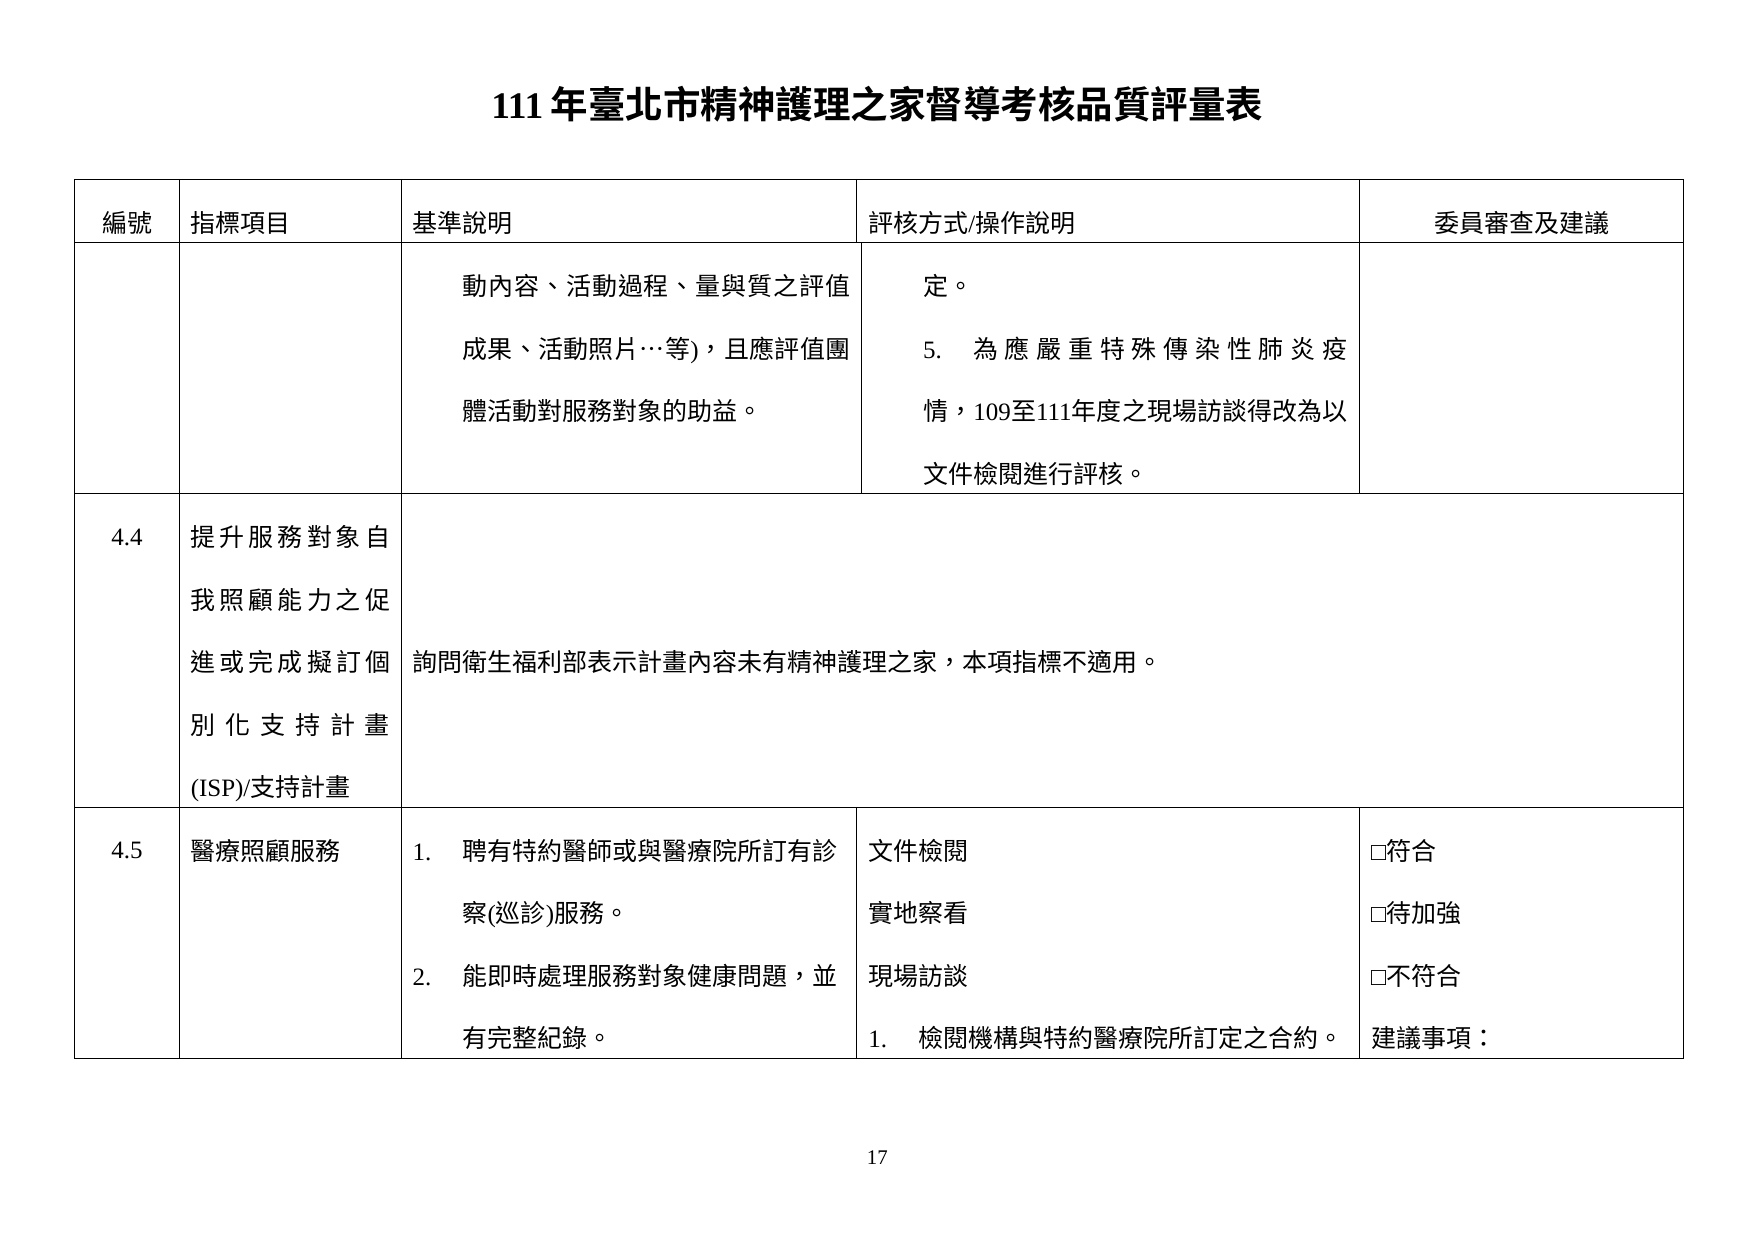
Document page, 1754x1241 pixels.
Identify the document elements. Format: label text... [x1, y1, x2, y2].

table_cell 醫療照顧服務 [180, 808, 401, 1058]
table_cell [75, 243, 179, 493]
table_header 編號 [75, 180, 179, 242]
table_cell □符合 □待加強 □不符合 建議事項： [1360, 808, 1683, 1058]
table_cell 聘有特約醫師或與醫療院所訂有診察(巡診)服務。 能即時處理服務對象健康問題，並有完整紀錄。 依服務對象個別需求提供巡診並檢討醫療處置。 訂有緊急送醫辦法及流程，並有明確之醫療資源網絡。 送醫前視需要提供必要之急救措施。 服務單位備有緊急送醫之交通工具或有救護車合作契約。 緊急就醫服務之紀錄完整。 與家屬即時連繫之紀錄。 [402, 808, 856, 1058]
table_cell 動內容、活動過程、量與質之評值成果、活動照片…等)，且應評值團體活動對服務對象的助益。 [402, 243, 861, 493]
table_cell 4.5 [75, 808, 179, 1058]
table_cell [180, 243, 401, 493]
table_header 指標項目 [180, 180, 401, 242]
table_cell 提升服務對象自我照顧能力之促進或完成擬訂個別化支持計畫(ISP)/支持計畫 [180, 494, 401, 807]
table_cell [1360, 243, 1683, 493]
table_cell 文件檢閱 實地察看 現場訪談 檢閱機構與特約醫療院所訂定之合約。 抽查檢閱至少5位服務對象醫師評估紀錄。 請教服務對象醫師巡診之情形。 檢視緊急送醫流程。 特約救護車應備有相關之證明(含車輛定期保養、人員訓練證明等)。 檢視就醫服務紀錄與家屬有緊急連繫服務紀錄。 請教工作人員緊急送醫時之處理情形。 [857, 808, 1359, 1058]
table_header 委員審查及建議 [1360, 180, 1683, 242]
table_cell 4.4 [75, 494, 179, 807]
table_cell 文件檢閱 現場訪談 檢視社交、活動辦理紀錄。 請教服務對象參與社交、活動之情形。 檢視參與成員之個別評估紀錄。 如機構為配合政府政策或特殊情形(如：嚴重特殊傳染性肺炎疫情)需停止辦理每月1次之團體或社區活動，本項指標得由縣市政府審酌實際情形彈性認定。 為應嚴重特殊傳染性肺炎疫情，109至111年度之現場訪談得改為以文件檢閱進行評核。 [862, 243, 1359, 493]
table_header 基準說明 [402, 180, 856, 242]
table_header 評核方式/操作說明 [857, 180, 1359, 242]
table_cell 詢問衛生福利部表示計畫內容未有精神護理之家，本項指標不適用。 [402, 494, 1683, 807]
